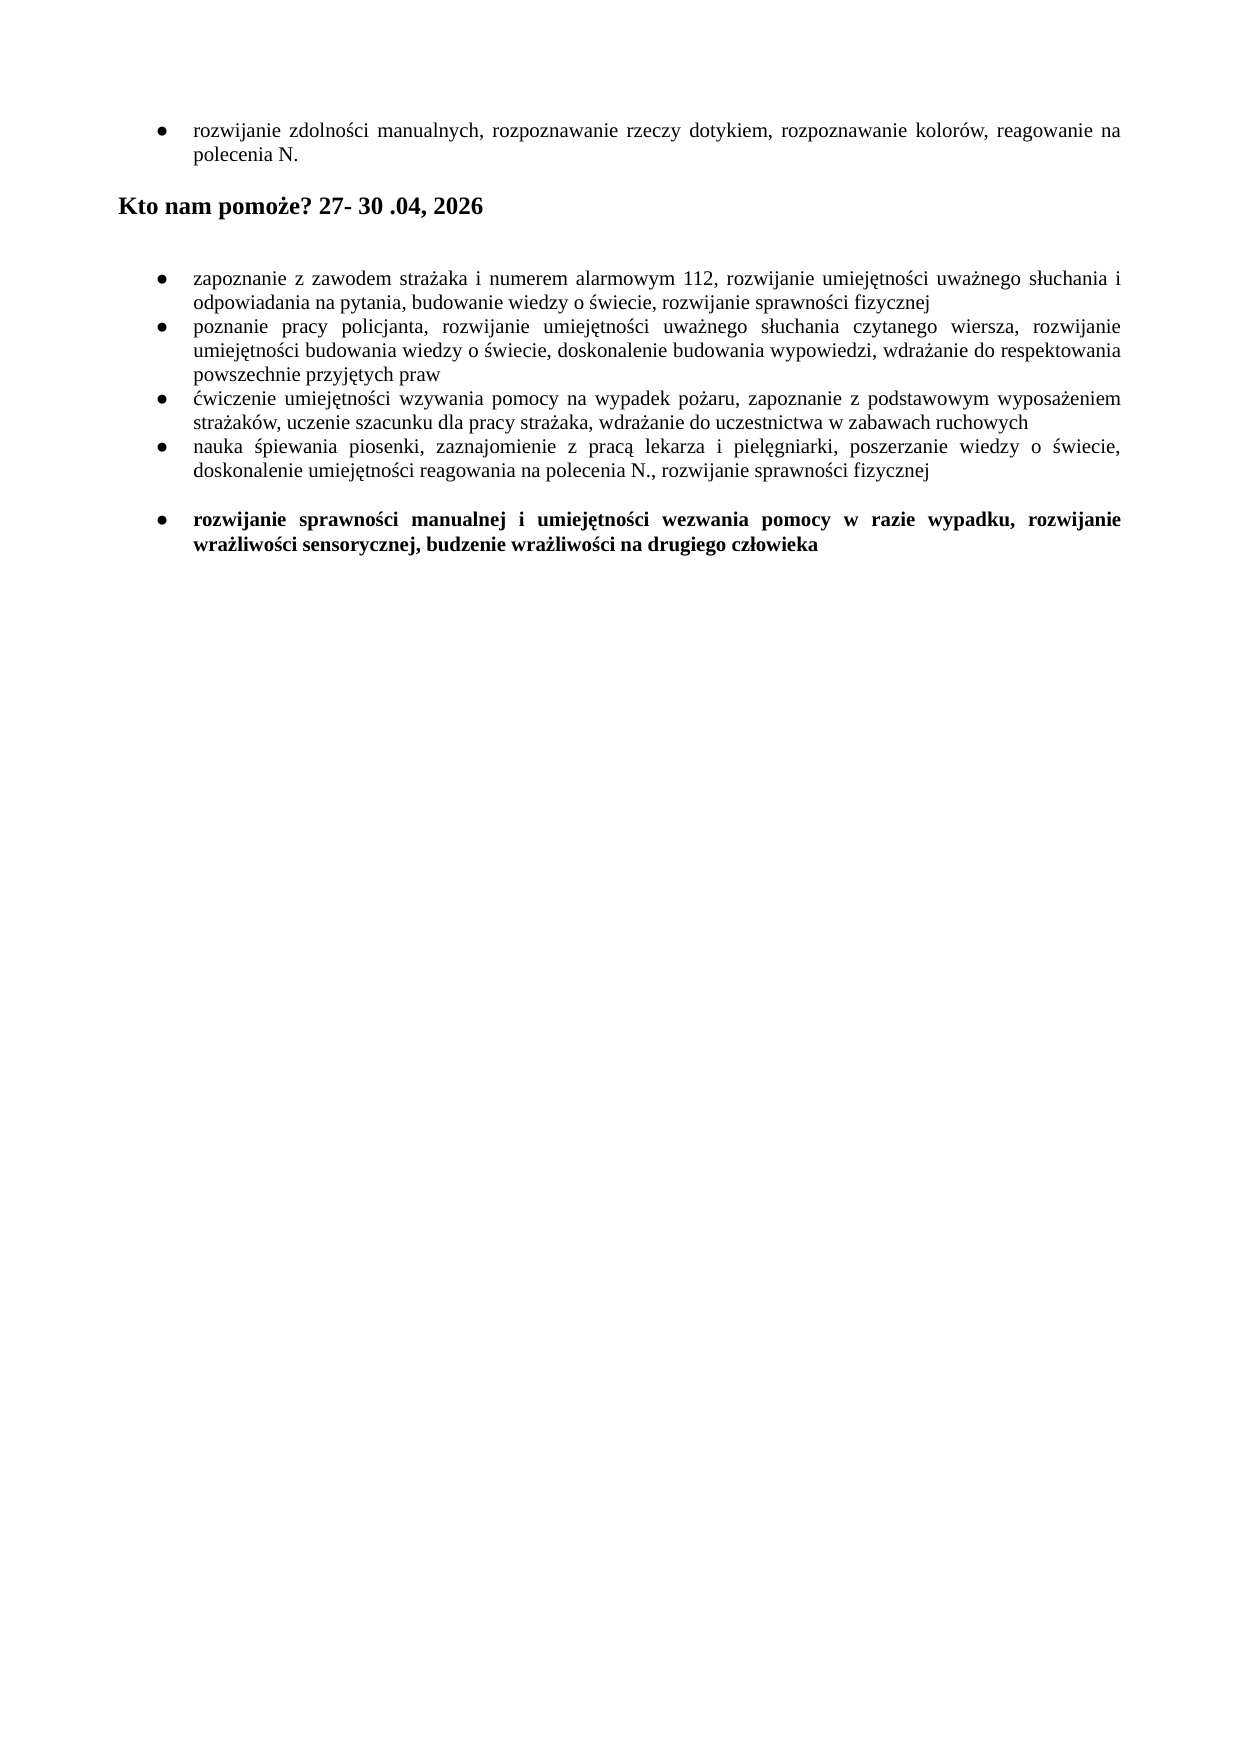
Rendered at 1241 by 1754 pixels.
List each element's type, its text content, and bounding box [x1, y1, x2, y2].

text Kto nam pomoże? 27- 30 .04, 2026 [118, 191, 1122, 220]
list rozwijanie sprawności manualnej i umiejętności wezwania pomocy w razie wypadku, rozwijanie wrażliwości sensorycznej, budzenie wrażliwości na drugiego człowieka [156, 507, 1122, 556]
list ćwiczenie umiejętności wzywania pomocy na wypadek pożaru, zapoznanie z podstawowym wyposażeniem strażaków, uczenie szacunku dla pracy strażaka, wdrażanie do uczestnictwa w zabawach ruchowych [156, 386, 1122, 434]
list poznanie pracy policjanta, rozwijanie umiejętności uważnego słuchania czytanego wiersza, rozwijanie umiejętności budowania wiedzy o świecie, doskonalenie budowania wypowiedzi, wdrażanie do respektowania powszechnie przyjętych praw [156, 314, 1122, 386]
list nauka śpiewania piosenki, zaznajomienie z pracą lekarza i pielęgniarki, poszerzanie wiedzy o świecie, doskonalenie umiejętności reagowania na polecenia N., rozwijanie sprawności fizycznej [156, 434, 1122, 482]
list zapoznanie z zawodem strażaka i numerem alarmowym 112, rozwijanie umiejętności uważnego słuchania i odpowiadania na pytania, budowanie wiedzy o świecie, rozwijanie sprawności fizycznej [156, 266, 1122, 314]
list rozwijanie zdolności manualnych, rozpoznawanie rzeczy dotykiem, rozpoznawanie kolorów, reagowanie na polecenia N. [156, 118, 1122, 166]
